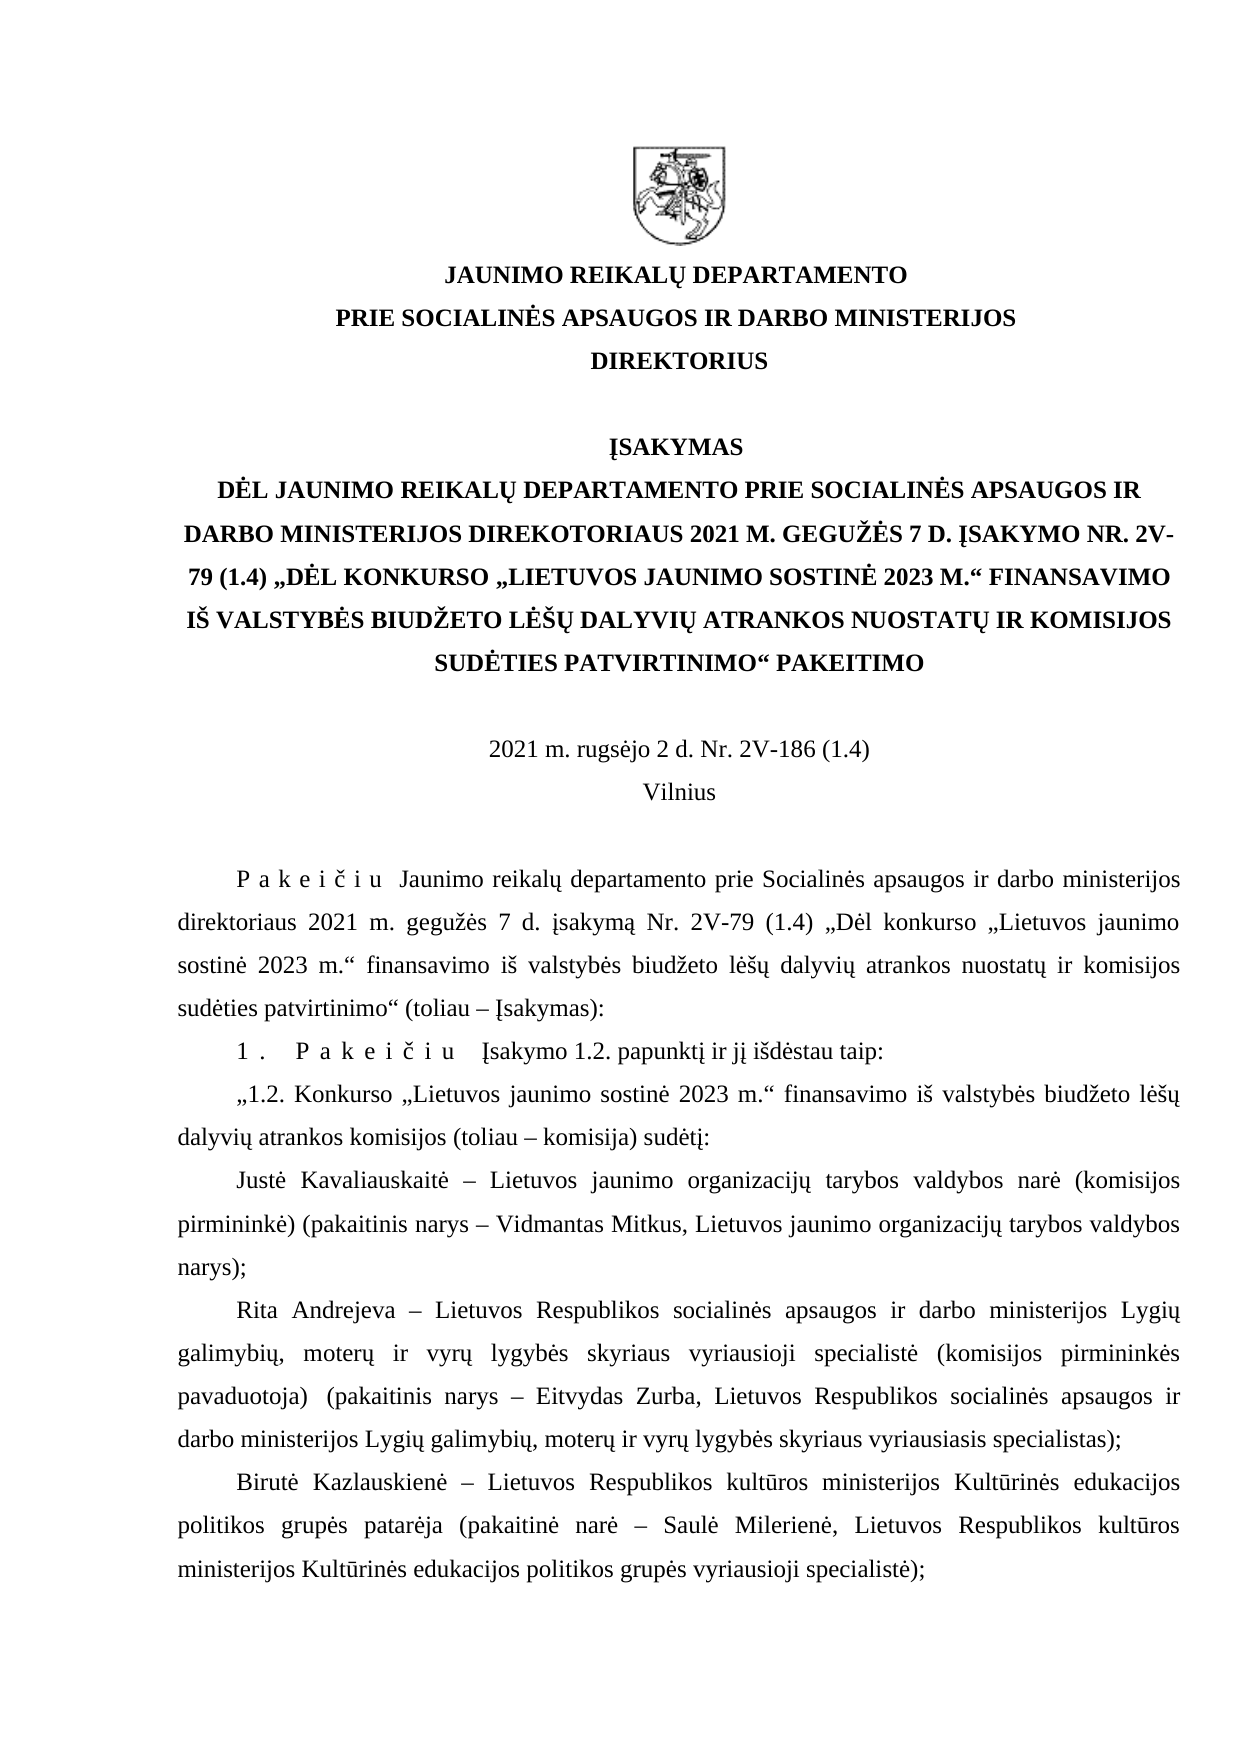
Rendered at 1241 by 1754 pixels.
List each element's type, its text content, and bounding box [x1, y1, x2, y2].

text Rita Andrejeva – Lietuvos Respublikos socialinės apsaugos ir darbo ministerijos Lygių galimybių, moterų ir vyrų lygybės skyriaus vyriausioji specialistė (komisijos pirmininkės pavaduotoja) (pakaitinis narys – Eitvydas Zurba, Lietuvos Respublikos socialinės apsaugos ir darbo ministerijos Lygių galimybių, moterų ir vyrų lygybės skyriaus vyriausiasis specialistas); [177, 1295, 1181, 1453]
text 1. Pakeičiu Įsakymo 1.2. papunktį ir jį išdėstau taip: [236, 1036, 1181, 1065]
text P a k e i č i u Jaunimo reikalų departamento prie Socialinės apsaugos ir darbo ministerijos direktoriaus 2021 m. gegužės 7 d. įsakymą Nr. 2V-79 (1.4) „Dėl konkurso „Lietuvos jaunimo sostinė 2023 m.“ finansavimo iš valstybės biudžeto lėšų dalyvių atrankos nuostatų ir komisijos sudėties patvirtinimo“ (toliau – Įsakymas): [177, 864, 1181, 1022]
text JAUNIMO REIKALŲ DEPARTAMENTO [177, 260, 1181, 289]
text ĮSAKYMAS [177, 432, 1181, 461]
text Vilnius [177, 777, 1181, 806]
text DĖL JAUNIMO REIKALŲ DEPARTAMENTO PRIE SOCIALINĖS APSAUGOS IR DARBO MINISTERIJOS DIREKOTORIAUS 2021 M. GEGUŽĖS 7 D. ĮSAKYMO NR. 2V-79 (1.4) „DĖL KONKURSO „LIETUVOS JAUNIMO SOSTINĖ 2023 M.“ FINANSAVIMO IŠ VALSTYBĖS BIUDŽETO LĖŠŲ DALYVIŲ ATRANKOS NUOSTATŲ IR KOMISIJOS SUDĖTIES PATVIRTINIMO“ PAKEITIMO [177, 476, 1181, 677]
text Justė Kavaliauskaitė – Lietuvos jaunimo organizacijų tarybos valdybos narė (komisijos pirmininkė) (pakaitinis narys – Vidmantas Mitkus, Lietuvos jaunimo organizacijų tarybos valdybos narys); [177, 1166, 1181, 1281]
text „1.2. Konkurso „Lietuvos jaunimo sostinė 2023 m.“ finansavimo iš valstybės biudžeto lėšų dalyvių atrankos komisijos (toliau – komisija) sudėtį: [177, 1079, 1181, 1151]
text Birutė Kazlauskienė – Lietuvos Respublikos kultūros ministerijos Kultūrinės edukacijos politikos grupės patarėja (pakaitinė narė – Saulė Milerienė, Lietuvos Respublikos kultūros ministerijos Kultūrinės edukacijos politikos grupės vyriausioji specialistė); [177, 1467, 1181, 1582]
text prie socialinės apsaugos ir darbo ministerijos [177, 303, 1181, 332]
text 2021 m. rugsėjo 2 d. Nr. 2V-186 (1.4) [177, 734, 1181, 763]
text DIREKTORIUS [177, 346, 1181, 375]
